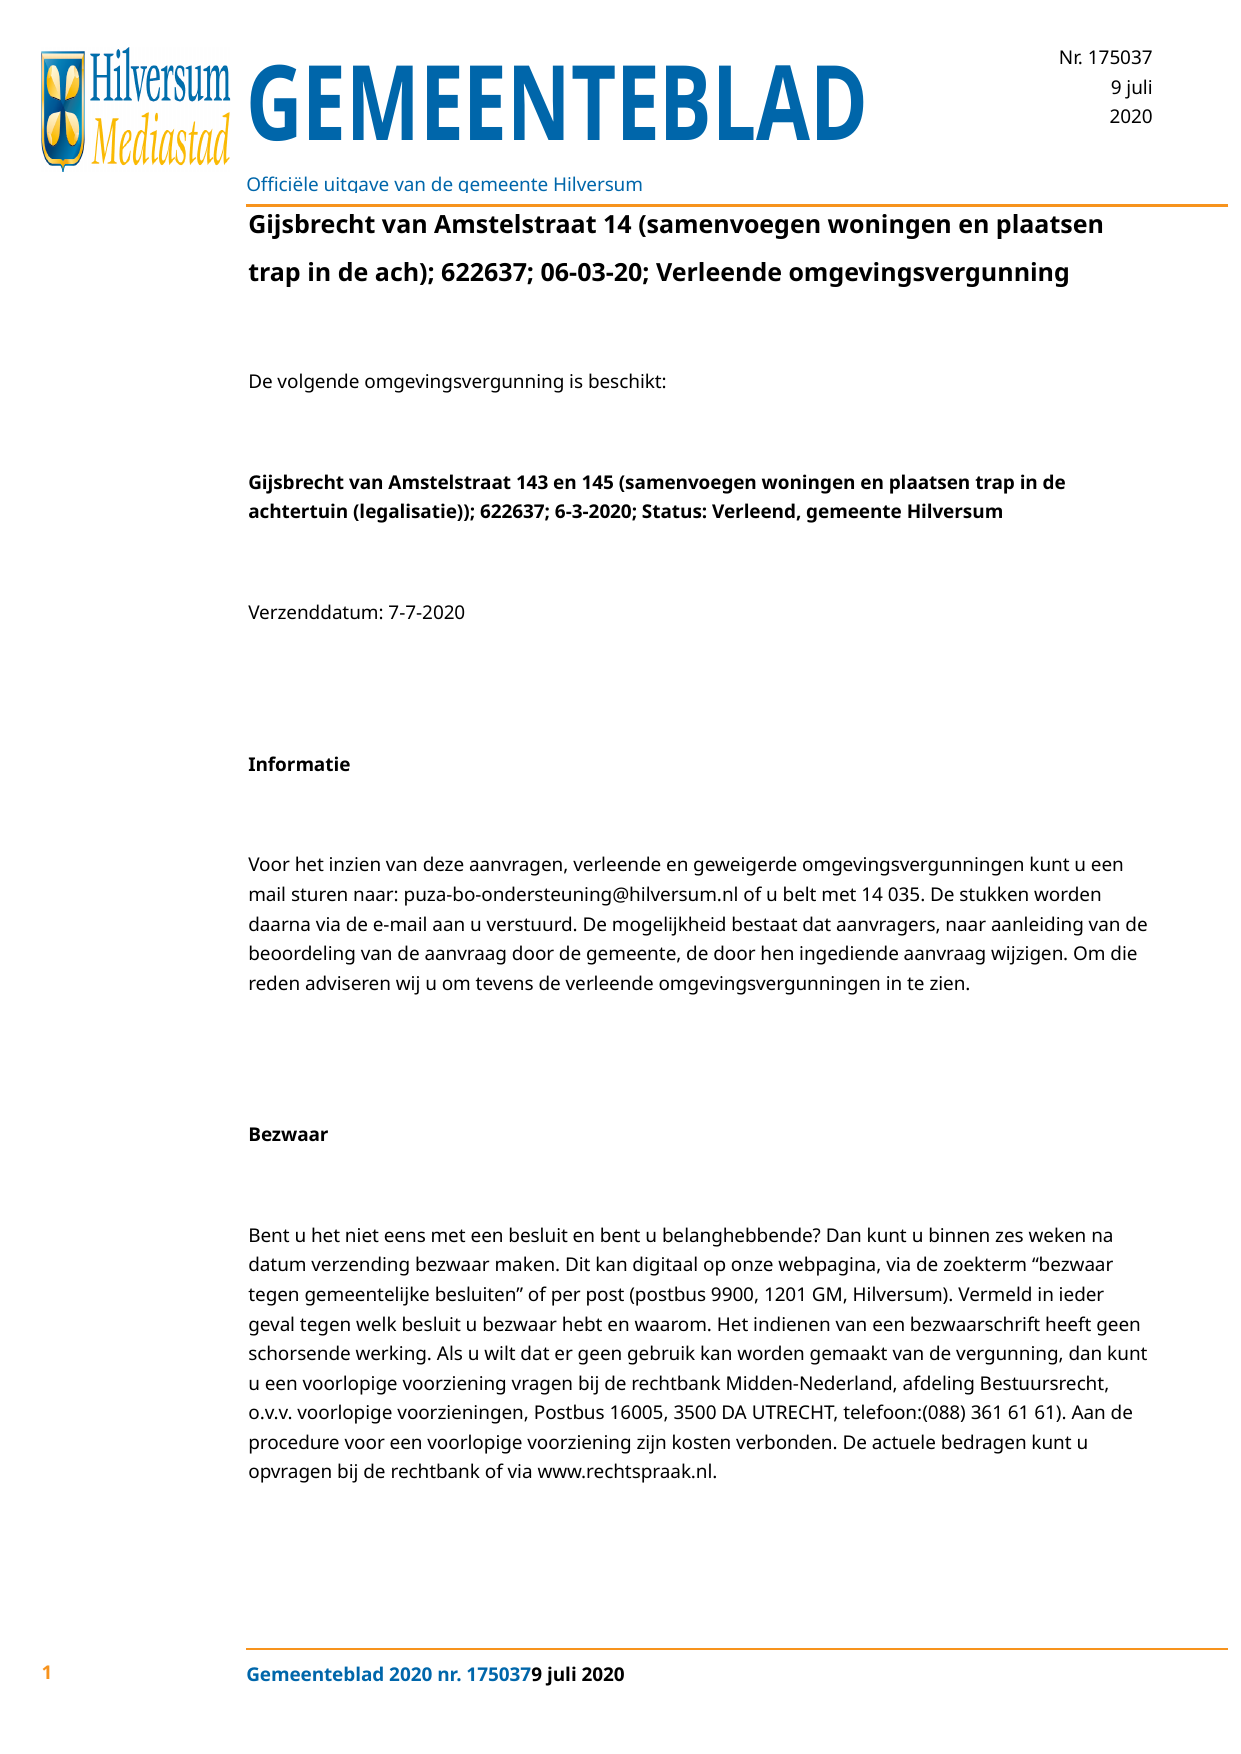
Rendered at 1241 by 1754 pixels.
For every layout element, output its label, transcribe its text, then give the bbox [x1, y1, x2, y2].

text Gijsbrecht van Amstelstraat 14 (samenvoegen woningen en plaatsen trap in de ach); 622637; 06-03-20; Verleende omgevingsvergunning [248, 207, 1152, 288]
text Bent u het niet eens met een besluit en bent u belanghebbende? Dan kunt u binnen zes weken na datum verzending bezwaar maken. Dit kan digitaal op onze webpagina, via de zoekterm “bezwaar tegen gemeentelijke besluiten” of per post (postbus 9900, 1201 GM, Hilversum). Vermeld in ieder geval tegen welk besluit u bezwaar hebt en waarom. Het indienen van een bezwaarschrift heeft geen schorsende werking. Als u wilt dat er geen gebruik kan worden gemaakt van de vergunning, dan kunt u een voorlopige voorziening vragen bij de rechtbank Midden-Nederland, afdeling Bestuursrecht, o.v.v. voorlopige voorzieningen, Postbus 16005, 3500 DA UTRECHT, telefoon:(088) 361 61 61). Aan de procedure voor een voorlopige voorziening zijn kosten verbonden. De actuele bedragen kunt u opvragen bij de rechtbank of via www.rechtspraak.nl. [248, 1222, 1152, 1484]
text Informatie [248, 751, 1152, 777]
picture [41, 47, 231, 172]
text Voor het inzien van deze aanvragen, verleende en geweigerde omgevingsvergunningen kunt u een mail sturen naar: puza-bo-ondersteuning@hilversum.nl of u belt met 14 035. De stukken worden daarna via de e-mail aan u verstuurd. De mogelijkheid bestaat dat aanvragers, naar aanleiding van de beoordeling van de aanvraag door de gemeente, de door hen ingediende aanvraag wijzigen. Om die reden adviseren wij u om tevens de verleende omgevingsvergunningen in te zien. [248, 852, 1152, 996]
text De volgende omgevingsvergunning is beschikt: [248, 368, 1152, 394]
text Verzenddatum: 7-7-2020 [248, 599, 1152, 625]
text Gijsbrecht van Amstelstraat 143 en 145 (samenvoegen woningen en plaatsen trap in de achtertuin (legalisatie)); 622637; 6-3-2020; Status: Verleend, gemeente Hilversum [248, 469, 1152, 524]
text Bezwaar [248, 1121, 1152, 1147]
